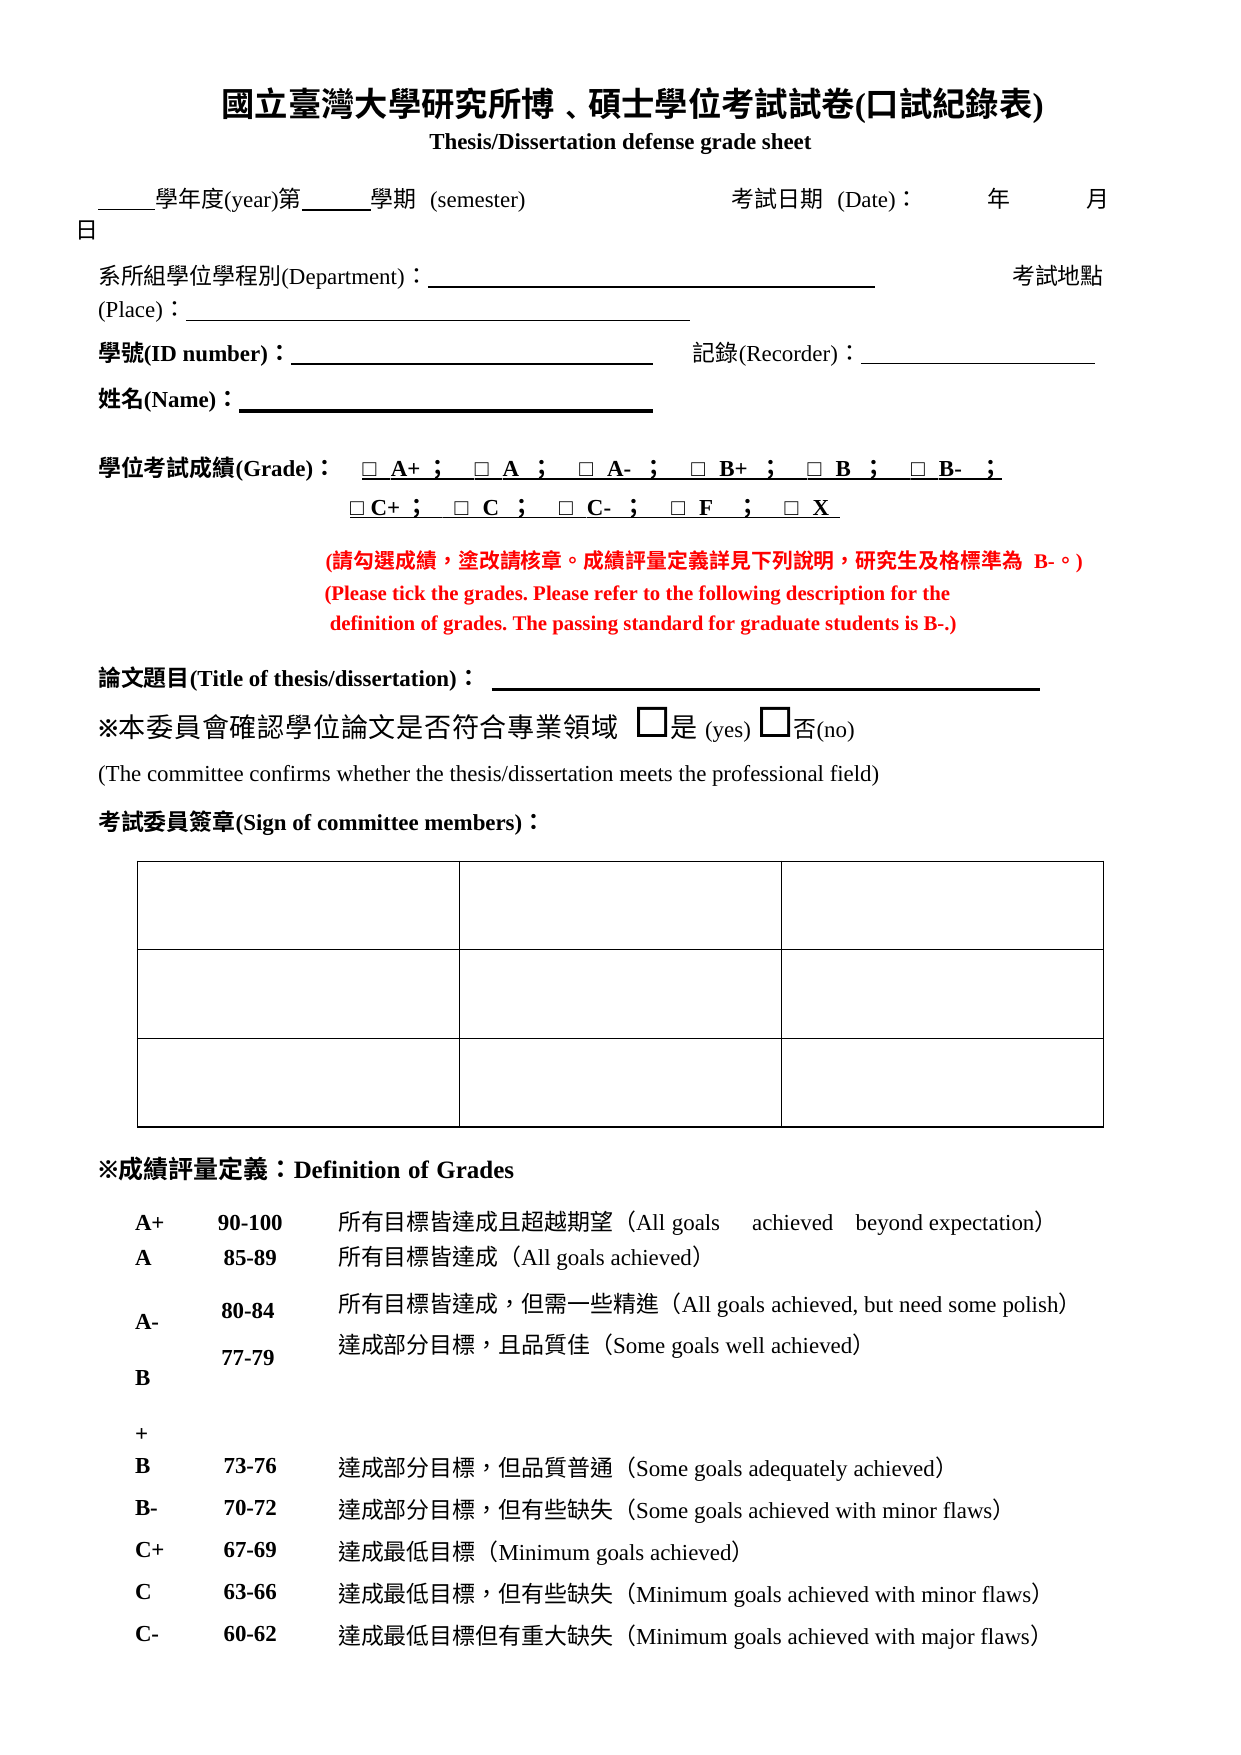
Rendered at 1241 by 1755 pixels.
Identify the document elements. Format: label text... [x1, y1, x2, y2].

table_header [460, 862, 781, 949]
text (The committee confirms whether the thesis/dissertation meets the professional field) [98, 761, 1166, 787]
table_cell 60-62 [175, 1615, 323, 1657]
table_header [782, 862, 1103, 949]
table_cell C [130, 1573, 175, 1615]
table_cell [752, 1240, 850, 1273]
table_header achieved [752, 1208, 850, 1240]
text ※本委員會確認學位論文是否符合專業領域 是(yes) 否(no) [98, 706, 1166, 747]
table_cell A [130, 1240, 175, 1273]
table_cell C- [130, 1615, 175, 1657]
subtitle □ C+ ； □ C ； □ C- ； □ F ； □ X [75, 491, 1125, 522]
table_cell 所有目標皆達成（All goals achieved） [323, 1240, 752, 1273]
table_cell 達成最低目標，但有些缺失（Minimum goals achieved with minor flaws） [323, 1573, 1111, 1615]
text 考試委員簽章(Sign of committee members)： [98, 806, 1166, 838]
text ※成績評量定義：Definition of Grades [98, 1151, 1166, 1185]
table_cell [138, 1039, 459, 1126]
table_cell 85-89 [175, 1240, 323, 1273]
subtitle 學位考試成績(Grade)： □ A+ ； □ A ； □ A- ； □ B+ ； □ B ； □ B- ； [75, 452, 1125, 483]
table_header A+ [130, 1208, 175, 1240]
table_cell [782, 950, 1103, 1038]
table_cell [782, 1039, 1103, 1126]
text definition of grades. The passing standard for graduate students is B-.) [272, 611, 1166, 635]
table_cell 70-72 [175, 1489, 323, 1531]
table_cell B [130, 1447, 175, 1489]
table_cell [850, 1240, 1111, 1273]
table_cell 80-84 77-79 [175, 1273, 323, 1447]
table_cell 所有目標皆達成，但需一些精進（All goals achieved, but need some polish） 達成部分目標，且品質佳（Some goals well achieved） [323, 1273, 1111, 1447]
table_cell 達成部分目標，但品質普通（Some goals adequately achieved） [323, 1447, 1111, 1489]
text Thesis/Dissertation defense grade sheet [75, 128, 1166, 154]
table_cell 達成部分目標，但有些缺失（Some goals achieved with minor flaws） [323, 1489, 1111, 1531]
table_header beyond expectation） [850, 1208, 1111, 1240]
table_header 90-100 [175, 1208, 323, 1240]
table_cell 達成最低目標（Minimum goals achieved） [323, 1531, 1111, 1573]
table_cell A- B+ [130, 1273, 175, 1447]
table_cell 63-66 [175, 1573, 323, 1615]
subtitle 論文題目(Title of thesis/dissertation)： [98, 660, 1166, 693]
table_cell 67-69 [175, 1531, 323, 1573]
text (Please tick the grades. Please refer to the following description for the [272, 581, 1166, 605]
table_cell [138, 950, 459, 1038]
text 學號(ID number)： 記錄(Recorder)： 姓名(Name)： [98, 337, 1098, 414]
text 系所組學位學程別(Department)： 考試地點(Place)： [98, 258, 1166, 324]
table_header [138, 862, 459, 949]
text (請勾選成績，塗改請核章。成績評量定義詳見下列說明，研究生及格標準為 B-。) [272, 544, 1166, 574]
text 學年度(year)第 學期 (semester) 考試日期 (Date)： 年 月 日 [75, 181, 1166, 246]
table_cell B- [130, 1489, 175, 1531]
text 國立臺灣大學研究所博﹑碩士學位考試試卷(口試紀錄表) [221, 77, 1166, 126]
table_cell [460, 950, 781, 1038]
table_cell 73-76 [175, 1447, 323, 1489]
table_cell C+ [130, 1531, 175, 1573]
table_cell 達成最低目標但有重大缺失（Minimum goals achieved with major flaws） [323, 1615, 1111, 1657]
table_cell [460, 1039, 781, 1126]
table_header 所有目標皆達成且超越期望（All goals [323, 1208, 752, 1240]
